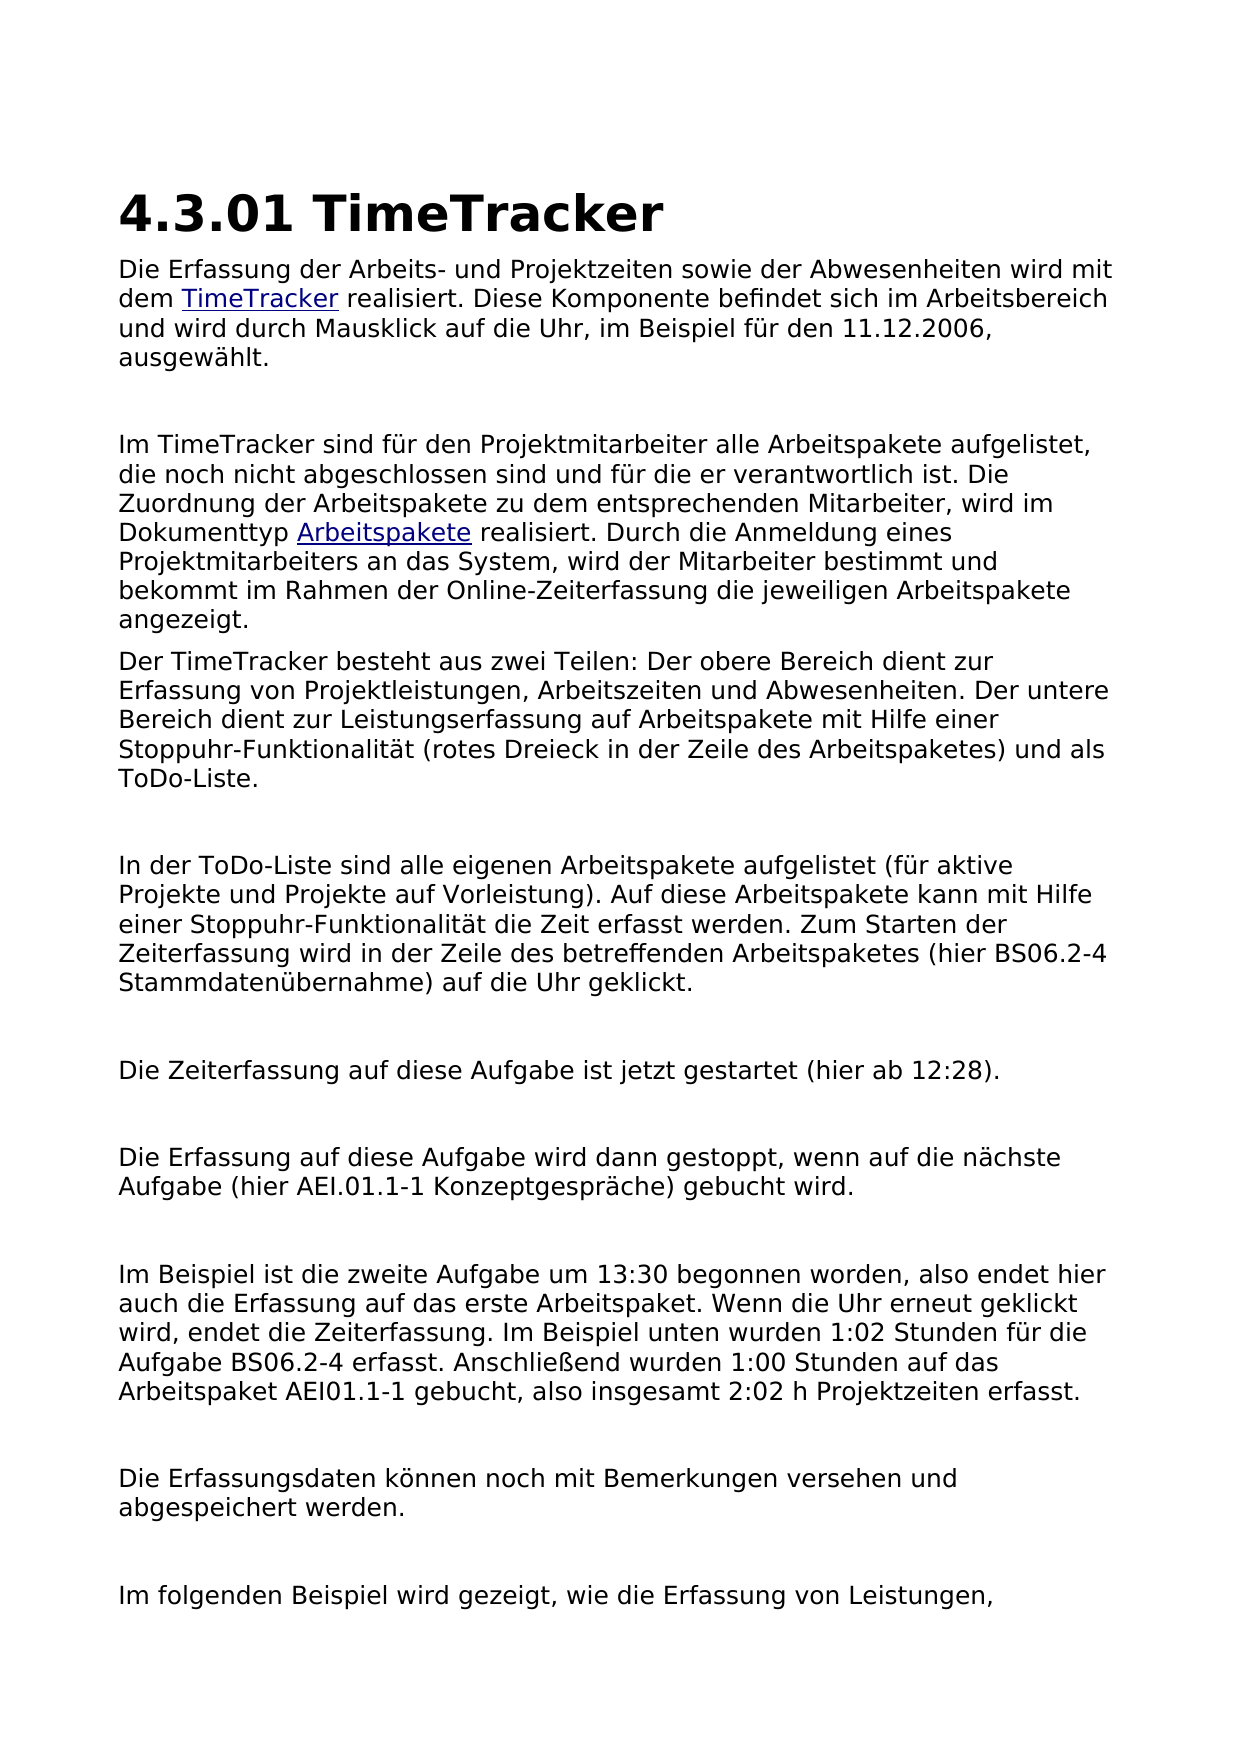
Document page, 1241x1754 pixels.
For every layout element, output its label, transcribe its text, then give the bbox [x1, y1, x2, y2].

subtitle 4.3.01 TimeTracker [118, 185, 1122, 243]
text Die Zeiterfassung auf diese Aufgabe ist jetzt gestartet (hier ab 12:28). [118, 1056, 1122, 1085]
text In der ToDo-Liste sind alle eigenen Arbeitspakete aufgelistet (für aktive Projekte und Projekte auf Vorleistung). Auf diese Arbeitspakete kann mit Hilfe einer Stoppuhr-Funktionalität die Zeit erfasst werden. Zum Starten der Zeiterfassung wird in der Zeile des betreffenden Arbeitspaketes (hier BS06.2-4 Stammdatenübernahme) auf die Uhr geklickt. [118, 852, 1122, 997]
text Der TimeTracker besteht aus zwei Teilen: Der obere Bereich dient zur Erfassung von Projektleistungen, Arbeitszeiten und Abwesenheiten. Der untere Bereich dient zur Leistungserfassung auf Arbeitspakete mit Hilfe einer Stoppuhr-Funktionalität (rotes Dreieck in der Zeile des Arbeitspaketes) und als ToDo-Liste. [118, 647, 1122, 793]
text Im TimeTracker sind für den Projektmitarbeiter alle Arbeitspakete aufgelistet, die noch nicht abgeschlossen sind und für die er verantwortlich ist. Die Zuordnung der Arbeitspakete zu dem entsprechenden Mitarbeiter, wird im Dokumenttyp Arbeitspakete realisiert. Durch die Anmeldung eines Projektmitarbeiters an das System, wird der Mitarbeiter bestimmt und bekommt im Rahmen der Online-Zeiterfassung die jeweiligen Arbeitspakete angezeigt. [118, 431, 1122, 635]
text Im Beispiel ist die zweite Aufgabe um 13:30 begonnen worden, also endet hier auch die Erfassung auf das erste Arbeitspaket. Wenn die Uhr erneut geklickt wird, endet die Zeiterfassung. Im Beispiel unten wurden 1:02 Stunden für die Aufgabe BS06.2-4 erfasst. Anschließend wurden 1:00 Stunden auf das Arbeitspaket AEI01.1-1 gebucht, also insgesamt 2:02 h Projektzeiten erfasst. [118, 1260, 1122, 1406]
text Die Erfassungsdaten können noch mit Bemerkungen versehen und abgespeichert werden. [118, 1464, 1122, 1523]
text Die Erfassung auf diese Aufgabe wird dann gestoppt, wenn auf die nächste Aufgabe (hier AEI.01.1-1 Konzeptgespräche) gebucht wird. [118, 1143, 1122, 1202]
text Die Erfassung der Arbeits- und Projektzeiten sowie der Abwesenheiten wird mit dem TimeTracker realisiert. Diese Komponente befindet sich im Arbeitsbereich und wird durch Mausklick auf die Uhr, im Beispiel für den 11.12.2006, ausgewählt. [118, 256, 1122, 372]
text Im folgenden Beispiel wird gezeigt, wie die Erfassung von Leistungen, [118, 1581, 1122, 1610]
